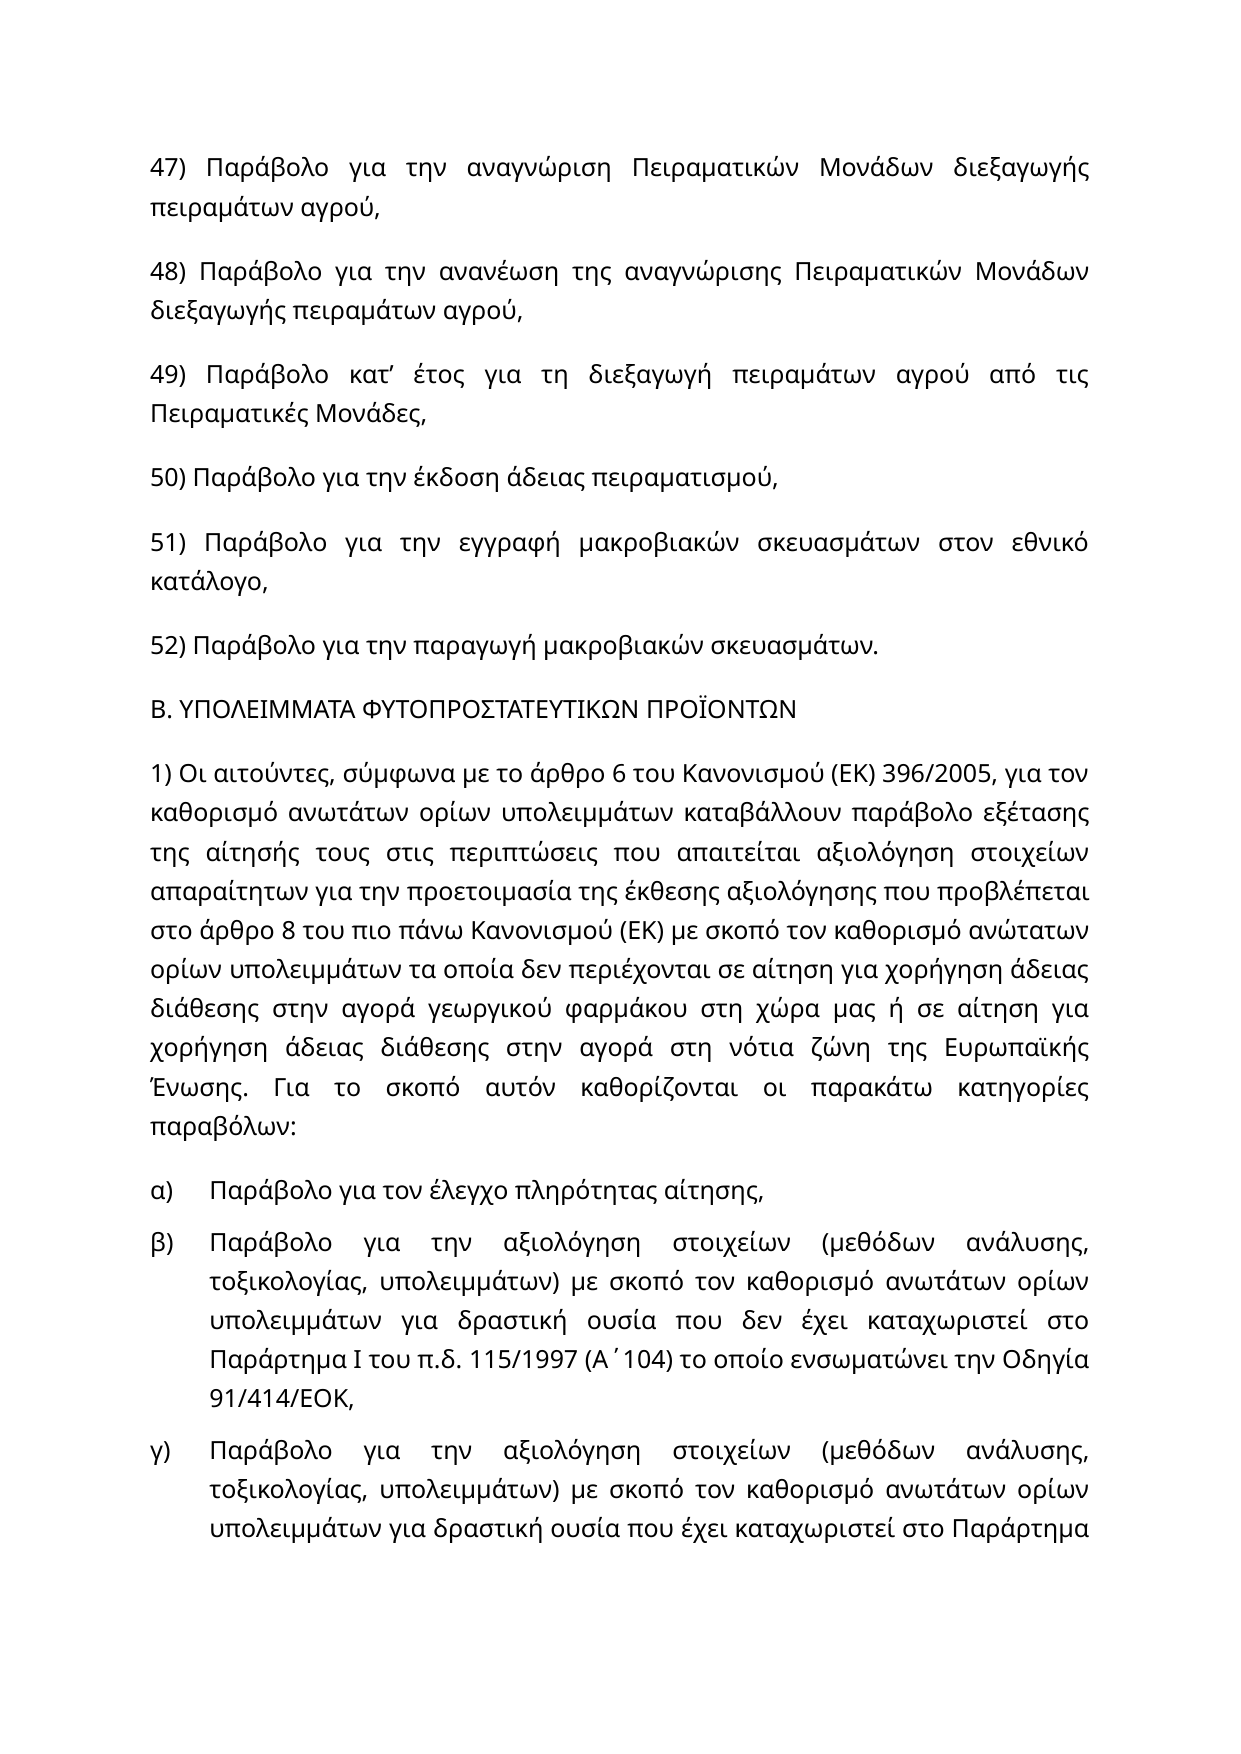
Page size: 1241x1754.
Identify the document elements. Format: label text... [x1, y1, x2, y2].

text 52) Παράβολο για την παραγωγή μακροβιακών σκευασμάτων. [150, 627, 1090, 662]
text 50) Παράβολο για την έκδοση άδειας πειραματισμού, [150, 460, 1090, 494]
text 1) Οι αιτούντες, σύμφωνα με το άρθρο 6 του Κανονισμού (ΕΚ) 396/2005, για τον καθορισμό ανωτάτων ορίων υπολειμμάτων καταβάλλουν παράβολο εξέτασης της αίτησής τους στις περιπτώσεις που απαιτείται αξιολόγηση στοιχείων απαραίτητων για την προετοιμασία της έκθεσης αξιολόγησης που προβλέπεται στο άρθρο 8 του πιο πάνω Κανονισμού (ΕΚ) με σκοπό τον καθορισμό ανώτατων ορίων υπολειμμάτων τα οποία δεν περιέχονται σε αίτηση για χορήγηση άδειας διάθεσης στην αγορά γεωργικού φαρμάκου στη χώρα μας ή σε αίτηση για χορήγηση άδειας διάθεσης στην αγορά στη νότια ζώνη της Ευρωπαϊκής Ένωσης. Για το σκοπό αυτόν καθορίζονται οι παρακάτω κατηγορίες παραβόλων: [150, 756, 1090, 1142]
text 49) Παράβολο κατ’ έτος για τη διεξαγωγή πειραμάτων αγρού από τις Πειραματικές Μονάδες, [150, 357, 1090, 430]
text 48) Παράβολο για την ανανέωση της αναγνώρισης Πειραματικών Μονάδων διεξαγωγής πειραμάτων αγρού, [150, 253, 1090, 327]
list α) Παράβολο για τον έλεγχο πληρότητας αίτησης, [150, 1172, 1090, 1207]
text Β. ΥΠΟΛΕΙΜΜΑΤΑ ΦΥΤΟΠΡΟΣΤΑΤΕΥΤΙΚΩΝ ΠΡΟΪΟΝΤΩΝ [150, 692, 1090, 726]
list β) Παράβολο για την αξιολόγηση στοιχείων (μεθόδων ανάλυσης, τοξικολογίας, υπολειμμάτων) με σκοπό τον καθορισμό ανωτάτων ορίων υπολειμμάτων για δραστική ουσία που δεν έχει καταχωριστεί στο Παράρτημα Ι του π.δ. 115/1997 (Α΄104) το οποίο ενσωματώνει την Οδηγία 91/414/ΕΟΚ, [150, 1224, 1090, 1415]
text 47) Παράβολο για την αναγνώριση Πειραματικών Μονάδων διεξαγωγής πειραμάτων αγρού, [150, 150, 1090, 223]
list γ) Παράβολο για την αξιολόγηση στοιχείων (μεθόδων ανάλυσης, τοξικολογίας, υπολειμμάτων) με σκοπό τον καθορισμό ανωτάτων ορίων υπολειμμάτων για δραστική ουσία που έχει καταχωριστεί στο Παράρτημα [150, 1432, 1090, 1545]
text 51) Παράβολο για την εγγραφή μακροβιακών σκευασμάτων στον εθνικό κατάλογο, [150, 524, 1090, 597]
